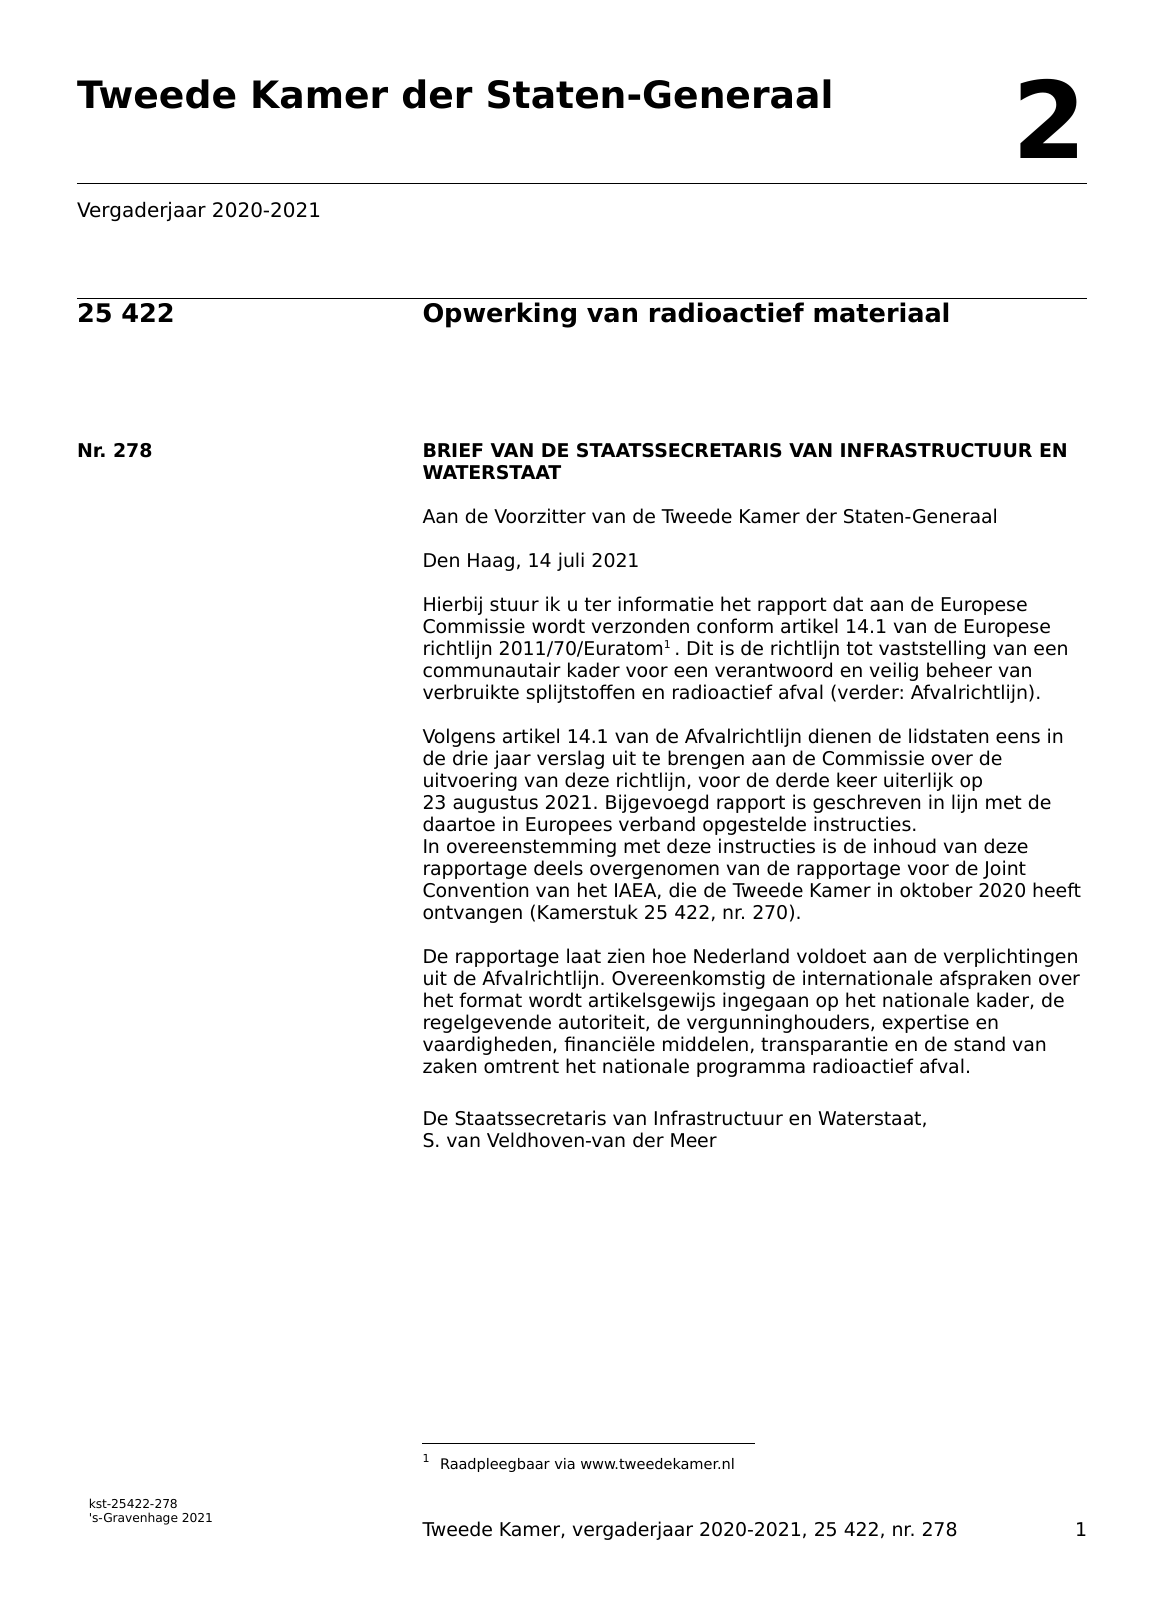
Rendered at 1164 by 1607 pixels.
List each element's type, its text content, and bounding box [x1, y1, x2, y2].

table_header Tweede Kamer der Staten-Generaal [77, 59, 886, 183]
text Volgens artikel 14.1 van de Afvalrichtlijn dienen de lidstaten eens in de drie jaar verslag uit te brengen aan de Commissie over de uitvoering van deze richtlijn, voor de derde keer uiterlijk op 23 augustus 2021. Bijgevoegd rapport is geschreven in lijn met de daartoe in Europees verband opgestelde instructies. [422, 726, 1087, 836]
subtitle Nr. 278 BRIEF VAN DE STAATSSECRETARIS VAN INFRASTRUCTUUR EN WATERSTAAT [77, 440, 1087, 484]
text kst-25422-278 [88, 1497, 323, 1511]
subtitle 25 422 Opwerking van radioactief materiaal [77, 299, 1087, 329]
text De Staatssecretaris van Infrastructuur en Waterstaat, S. van Veldhoven-van der Meer [422, 1108, 1087, 1152]
text De rapportage laat zien hoe Nederland voldoet aan de verplichtingen uit de Afvalrichtlijn. Overeenkomstig de internationale afspraken over het format wordt artikelsgewijs ingegaan op het nationale kader, de regelgevende autoriteit, de vergunninghouders, expertise en vaardigheden, financiële middelen, transparantie en de stand van zaken omtrent het nationale programma radioactief afval. [422, 946, 1087, 1078]
table_cell Vergaderjaar 2020-2021 [77, 184, 1087, 298]
text In overeenstemming met deze instructies is de inhoud van deze rapportage deels overgenomen van de rapportage voor de Joint Convention van het IAEA, die de Tweede Kamer in oktober 2020 heeft ontvangen (Kamerstuk 25 422, nr. 270). [422, 836, 1087, 924]
text Hierbij stuur ik u ter informatie het rapport dat aan de Europese Commissie wordt verzonden conform artikel 14.1 van de Europese richtlijn 2011/70/Euratom. Dit is de richtlijn tot vaststelling van een communautair kader voor een verantwoord en veilig beheer van verbruikte splijtstoffen en radioactief afval (verder: Afvalrichtlijn). [422, 594, 1087, 704]
text Aan de Voorzitter van de Tweede Kamer der Staten-Generaal [422, 506, 1087, 528]
table_header 2 [886, 59, 1087, 183]
text 's-Gravenhage 2021 [88, 1511, 323, 1525]
text Raadpleegbaar via www.tweedekamer.nl [422, 1452, 1087, 1474]
text Den Haag, 14 juli 2021 [422, 550, 1087, 572]
